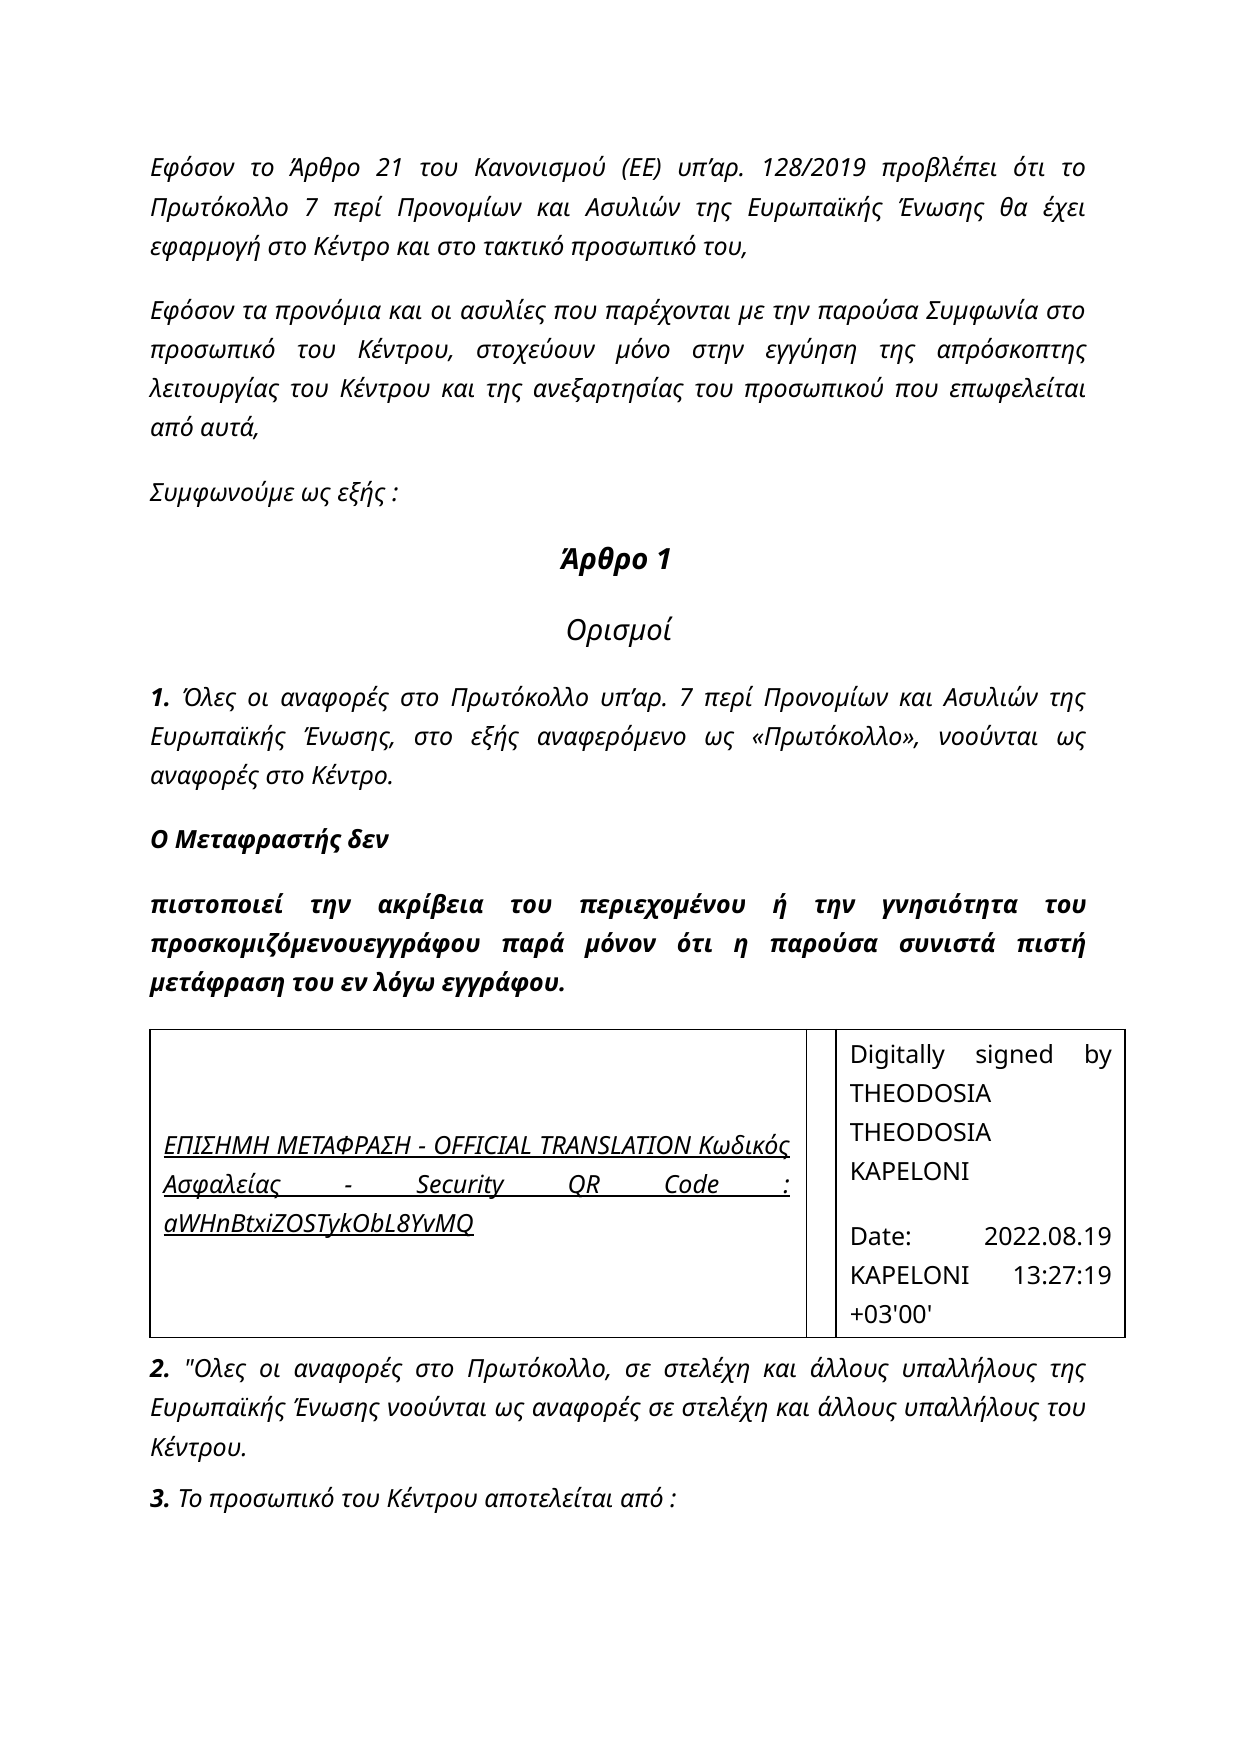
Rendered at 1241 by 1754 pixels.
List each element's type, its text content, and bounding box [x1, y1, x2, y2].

text Εφόσον το Άρθρο 21 του Κανονισμού (ΕΕ) υπ’αρ. 128/2019 προβλέπει ότι το Πρωτόκολλο 7 περί Προνομίων και Ασυλιών της Ευρωπαϊκής Ένωσης θα έχει εφαρμογή στο Κέντρο και στο τακτικό προσωπικό του, [150, 150, 1090, 262]
text Συμφωνούμε ως εξής : [150, 474, 1090, 508]
text Εφόσον τα προνόμια και οι ασυλίες που παρέχονται με την παρούσα Συμφωνία στο προσωπικό του Κέντρου, στοχεύουν μόνο στην εγγύηση της απρόσκοπτης λειτουργίας του Κέντρου και της ανεξαρτησίας του προσωπικού που επωφελείται από αυτά, [150, 292, 1090, 444]
text 2. "Ολες οι αναφορές στο Πρωτόκολλο, σε στελέχη και άλλους υπαλλήλους της Ευρωπαϊκής Ένωσης νοούνται ως αναφορές σε στελέχη και άλλους υπαλλήλους του Κέντρου. [150, 1351, 1090, 1463]
table_header Digitally signed by THEODOSIA THEODOSIA KAPELONI Date: 2022.08.19 KAPELONI 13:27:19 +03'00' [837, 1030, 1124, 1337]
table_header ΕΠΙΣΗΜΗ ΜΕΤΑΦΡΑΣΗ - OFFICIAL TRANSLATION Κωδικός Ασφαλείας - Security QR Code : aWHnBtxiZOSTykObL8YvMQ [151, 1030, 806, 1337]
subtitle Ορισμοί [150, 609, 1090, 649]
subtitle Άρθρο 1 [150, 538, 1090, 578]
table_header [807, 1030, 835, 1337]
text 3. Το προσωπικό του Κέντρου αποτελείται από : [150, 1481, 1090, 1515]
text Ο Μεταφραστής δεν [150, 822, 1090, 856]
text 1. Όλες οι αναφορές στο Πρωτόκολλο υπ’αρ. 7 περί Προνομίων και Ασυλιών της Ευρωπαϊκής Ένωσης, στο εξής αναφερόμενο ως «Πρωτόκολλο», νοούνται ως αναφορές στο Κέντρο. [150, 679, 1090, 792]
text πιστοποιεί την ακρίβεια του περιεχομένου ή την γνησιότητα του προσκομιζόμενουεγγράφου παρά μόνον ότι η παρούσα συνιστά πιστή μετάφραση του εν λόγω εγγράφου. [150, 886, 1090, 999]
